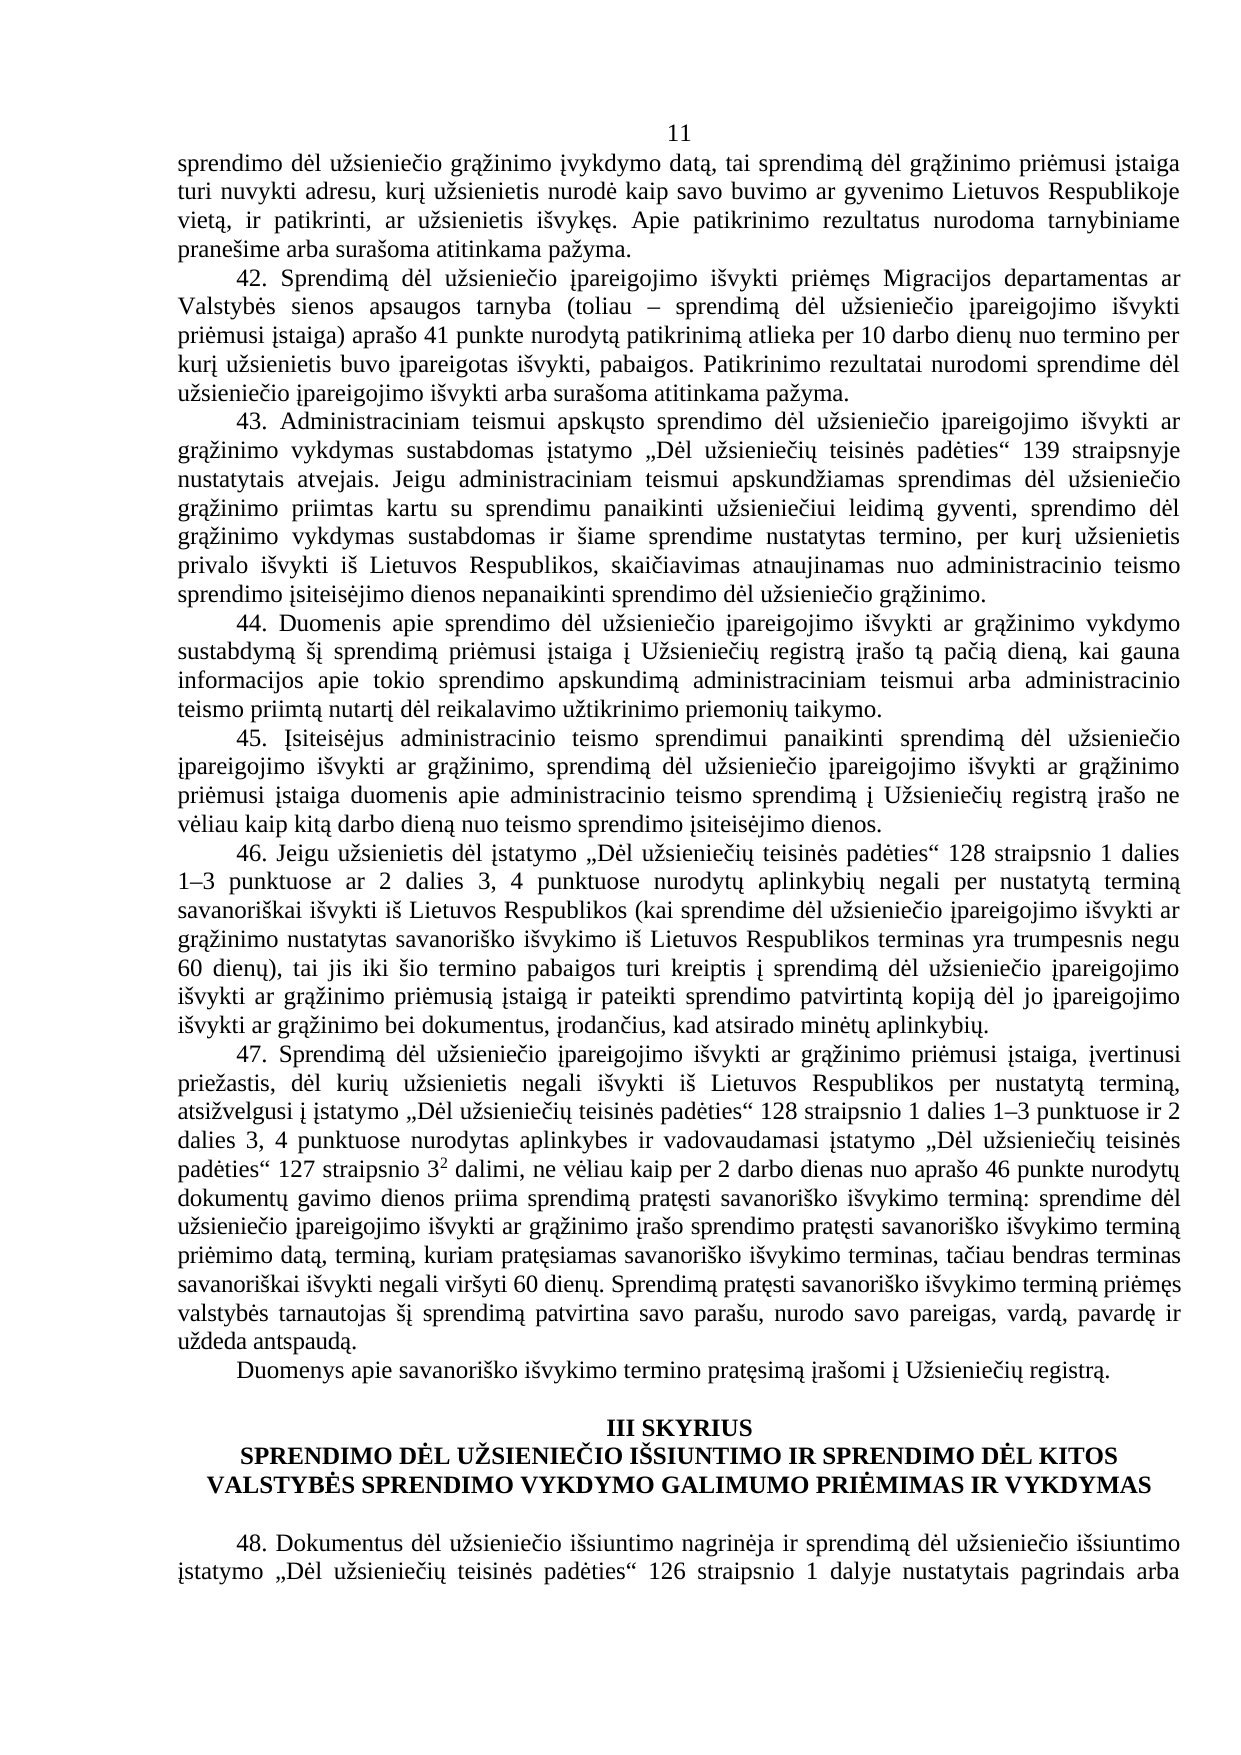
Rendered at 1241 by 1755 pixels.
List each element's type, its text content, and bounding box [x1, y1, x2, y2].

text III SKYRIUS [177, 1413, 1181, 1441]
text 42. Sprendimą dėl užsieniečio įpareigojimo išvykti priėmęs Migracijos departamentas ar Valstybės sienos apsaugos tarnyba (toliau – sprendimą dėl užsieniečio įpareigojimo išvykti priėmusi įstaiga) aprašo 41 punkte nurodytą patikrinimą atlieka per 10 darbo dienų nuo termino per kurį užsienietis buvo įpareigotas išvykti, pabaigos. Patikrinimo rezultatai nurodomi sprendime dėl užsieniečio įpareigojimo išvykti arba surašoma atitinkama pažyma. [177, 263, 1181, 406]
text sprendimo dėl užsieniečio išsiuntimo ir sprendimo dėl kitos valstybės sprendimo vykdymo galimumo PRIĖMIMAS ir vykdymas [177, 1441, 1181, 1499]
text 45. Įsiteisėjus administracinio teismo sprendimui panaikinti sprendimą dėl užsieniečio įpareigojimo išvykti ar grąžinimo, sprendimą dėl užsieniečio įpareigojimo išvykti ar grąžinimo priėmusi įstaiga duomenis apie administracinio teismo sprendimą į Užsieniečių registrą įrašo ne vėliau kaip kitą darbo dieną nuo teismo sprendimo įsiteisėjimo dienos. [177, 723, 1181, 838]
text 44. Duomenis apie sprendimo dėl užsieniečio įpareigojimo išvykti ar grąžinimo vykdymo sustabdymą šį sprendimą priėmusi įstaiga į Užsieniečių registrą įrašo tą pačią dieną, kai gauna informacijos apie tokio sprendimo apskundimą administraciniam teismui arba administracinio teismo priimtą nutartį dėl reikalavimo užtikrinimo priemonių taikymo. [177, 608, 1181, 723]
text sprendimo dėl užsieniečio grąžinimo įvykdymo datą, tai sprendimą dėl grąžinimo priėmusi įstaiga turi nuvykti adresu, kurį užsienietis nurodė kaip savo buvimo ar gyvenimo Lietuvos Respublikoje vietą, ir patikrinti, ar užsienietis išvykęs. Apie patikrinimo rezultatus nurodoma tarnybiniame pranešime arba surašoma atitinkama pažyma. [177, 148, 1181, 263]
text 43. Administraciniam teismui apskųsto sprendimo dėl užsieniečio įpareigojimo išvykti ar grąžinimo vykdymas sustabdomas įstatymo „Dėl užsieniečių teisinės padėties“ 139 straipsnyje nustatytais atvejais. Jeigu administraciniam teismui apskundžiamas sprendimas dėl užsieniečio grąžinimo priimtas kartu su sprendimu panaikinti užsieniečiui leidimą gyventi, sprendimo dėl grąžinimo vykdymas sustabdomas ir šiame sprendime nustatytas termino, per kurį užsienietis privalo išvykti iš Lietuvos Respublikos, skaičiavimas atnaujinamas nuo administracinio teismo sprendimo įsiteisėjimo dienos nepanaikinti sprendimo dėl užsieniečio grąžinimo. [177, 406, 1181, 608]
text 46. Jeigu užsienietis dėl įstatymo „Dėl užsieniečių teisinės padėties“ 128 straipsnio 1 dalies 1–3 punktuose ar 2 dalies 3, 4 punktuose nurodytų aplinkybių negali per nustatytą terminą savanoriškai išvykti iš Lietuvos Respublikos (kai sprendime dėl užsieniečio įpareigojimo išvykti ar grąžinimo nustatytas savanoriško išvykimo iš Lietuvos Respublikos terminas yra trumpesnis negu 60 dienų), tai jis iki šio termino pabaigos turi kreiptis į sprendimą dėl užsieniečio įpareigojimo išvykti ar grąžinimo priėmusią įstaigą ir pateikti sprendimo patvirtintą kopiją dėl jo įpareigojimo išvykti ar grąžinimo bei dokumentus, įrodančius, kad atsirado minėtų aplinkybių. [177, 838, 1181, 1039]
text 48. Dokumentus dėl užsieniečio išsiuntimo nagrinėja ir sprendimą dėl užsieniečio išsiuntimo įstatymo „Dėl užsieniečių teisinės padėties“ 126 straipsnio 1 dalyje nustatytais pagrindais arba [177, 1528, 1181, 1585]
text Duomenys apie savanoriško išvykimo termino pratęsimą įrašomi į Užsieniečių registrą. [177, 1355, 1181, 1384]
text 47. Sprendimą dėl užsieniečio įpareigojimo išvykti ar grąžinimo priėmusi įstaiga, įvertinusi priežastis, dėl kurių užsienietis negali išvykti iš Lietuvos Respublikos per nustatytą terminą, atsižvelgusi į įstatymo „Dėl užsieniečių teisinės padėties“ 128 straipsnio 1 dalies 1–3 punktuose ir 2 dalies 3, 4 punktuose nurodytas aplinkybes ir vadovaudamasi įstatymo „Dėl užsieniečių teisinės padėties“ 127 straipsnio 32 dalimi, ne vėliau kaip per 2 darbo dienas nuo aprašo 46 punkte nurodytų dokumentų gavimo dienos priima sprendimą pratęsti savanoriško išvykimo terminą: sprendime dėl užsieniečio įpareigojimo išvykti ar grąžinimo įrašo sprendimo pratęsti savanoriško išvykimo terminą priėmimo datą, terminą, kuriam pratęsiamas savanoriško išvykimo terminas, tačiau bendras terminas savanoriškai išvykti negali viršyti 60 dienų. Sprendimą pratęsti savanoriško išvykimo terminą priėmęs valstybės tarnautojas šį sprendimą patvirtina savo parašu, nurodo savo pareigas, vardą, pavardę ir uždeda antspaudą. [177, 1039, 1181, 1355]
